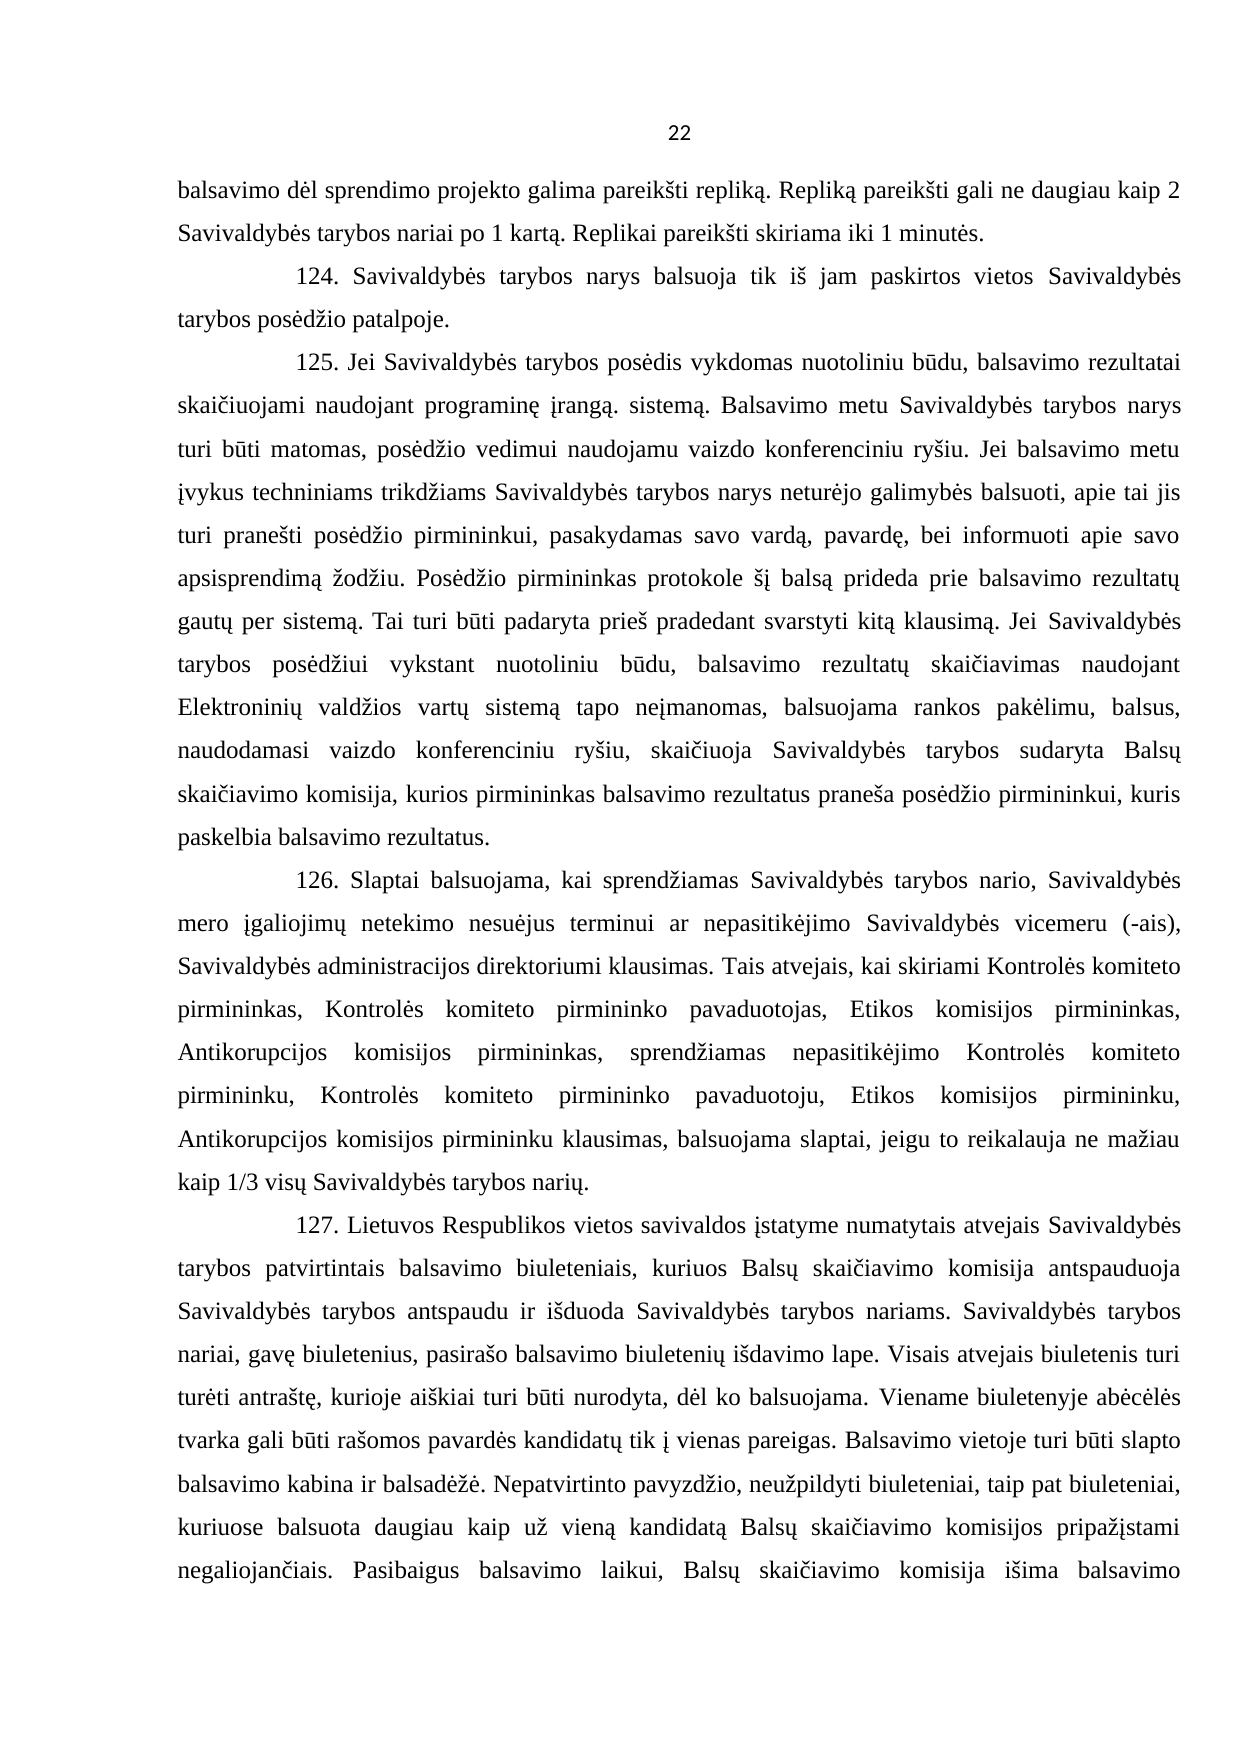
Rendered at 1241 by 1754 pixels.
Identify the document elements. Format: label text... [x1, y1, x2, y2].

text 125. Jei Savivaldybės tarybos posėdis vykdomas nuotoliniu būdu, balsavimo rezultatai skaičiuojami naudojant programinę įrangą. sistemą. Balsavimo metu Savivaldybės tarybos narys turi būti matomas, posėdžio vedimui naudojamu vaizdo konferenciniu ryšiu. Jei balsavimo metu įvykus techniniams trikdžiams Savivaldybės tarybos narys neturėjo galimybės balsuoti, apie tai jis turi pranešti posėdžio pirmininkui, pasakydamas savo vardą, pavardę, bei informuoti apie savo apsisprendimą žodžiu. Posėdžio pirmininkas protokole šį balsą prideda prie balsavimo rezultatų gautų per sistemą. Tai turi būti padaryta prieš pradedant svarstyti kitą klausimą. Jei Savivaldybės tarybos posėdžiui vykstant nuotoliniu būdu, balsavimo rezultatų skaičiavimas naudojant Elektroninių valdžios vartų sistemą tapo neįmanomas, balsuojama rankos pakėlimu, balsus, naudodamasi vaizdo konferenciniu ryšiu, skaičiuoja Savivaldybės tarybos sudaryta Balsų skaičiavimo komisija, kurios pirmininkas balsavimo rezultatus praneša posėdžio pirmininkui, kuris paskelbia balsavimo rezultatus. [177, 347, 1181, 851]
text 127. Lietuvos Respublikos vietos savivaldos įstatyme numatytais atvejais Savivaldybės tarybos patvirtintais balsavimo biuleteniais, kuriuos Balsų skaičiavimo komisija antspauduoja Savivaldybės tarybos antspaudu ir išduoda Savivaldybės tarybos nariams. Savivaldybės tarybos nariai, gavę biuletenius, pasirašo balsavimo biuletenių išdavimo lape. Visais atvejais biuletenis turi turėti antraštę, kurioje aiškiai turi būti nurodyta, dėl ko balsuojama. Viename biuletenyje abėcėlės tvarka gali būti rašomos pavardės kandidatų tik į vienas pareigas. Balsavimo vietoje turi būti slapto balsavimo kabina ir balsadėžė. Nepatvirtinto pavyzdžio, neužpildyti biuleteniai, taip pat biuleteniai, kuriuose balsuota daugiau kaip už vieną kandidatą Balsų skaičiavimo komisijos pripažįstami negaliojančiais. Pasibaigus balsavimo laikui, Balsų skaičiavimo komisija išima balsavimo [177, 1210, 1181, 1584]
text 124. Savivaldybės tarybos narys balsuoja tik iš jam paskirtos vietos Savivaldybės tarybos posėdžio patalpoje. [177, 261, 1181, 333]
text balsavimo dėl sprendimo projekto galima pareikšti repliką. Repliką pareikšti gali ne daugiau kaip 2 Savivaldybės tarybos nariai po 1 kartą. Replikai pareikšti skiriama iki 1 minutės. [177, 175, 1181, 247]
text 126. Slaptai balsuojama, kai sprendžiamas Savivaldybės tarybos nario, Savivaldybės mero įgaliojimų netekimo nesuėjus terminui ar nepasitikėjimo Savivaldybės vicemeru (-ais), Savivaldybės administracijos direktoriumi klausimas. Tais atvejais, kai skiriami Kontrolės komiteto pirmininkas, Kontrolės komiteto pirmininko pavaduotojas, Etikos komisijos pirmininkas, Antikorupcijos komisijos pirmininkas, sprendžiamas nepasitikėjimo Kontrolės komiteto pirmininku, Kontrolės komiteto pirmininko pavaduotoju, Etikos komisijos pirmininku, Antikorupcijos komisijos pirmininku klausimas, balsuojama slaptai, jeigu to reikalauja ne mažiau kaip 1/3 visų Savivaldybės tarybos narių. [177, 865, 1181, 1196]
